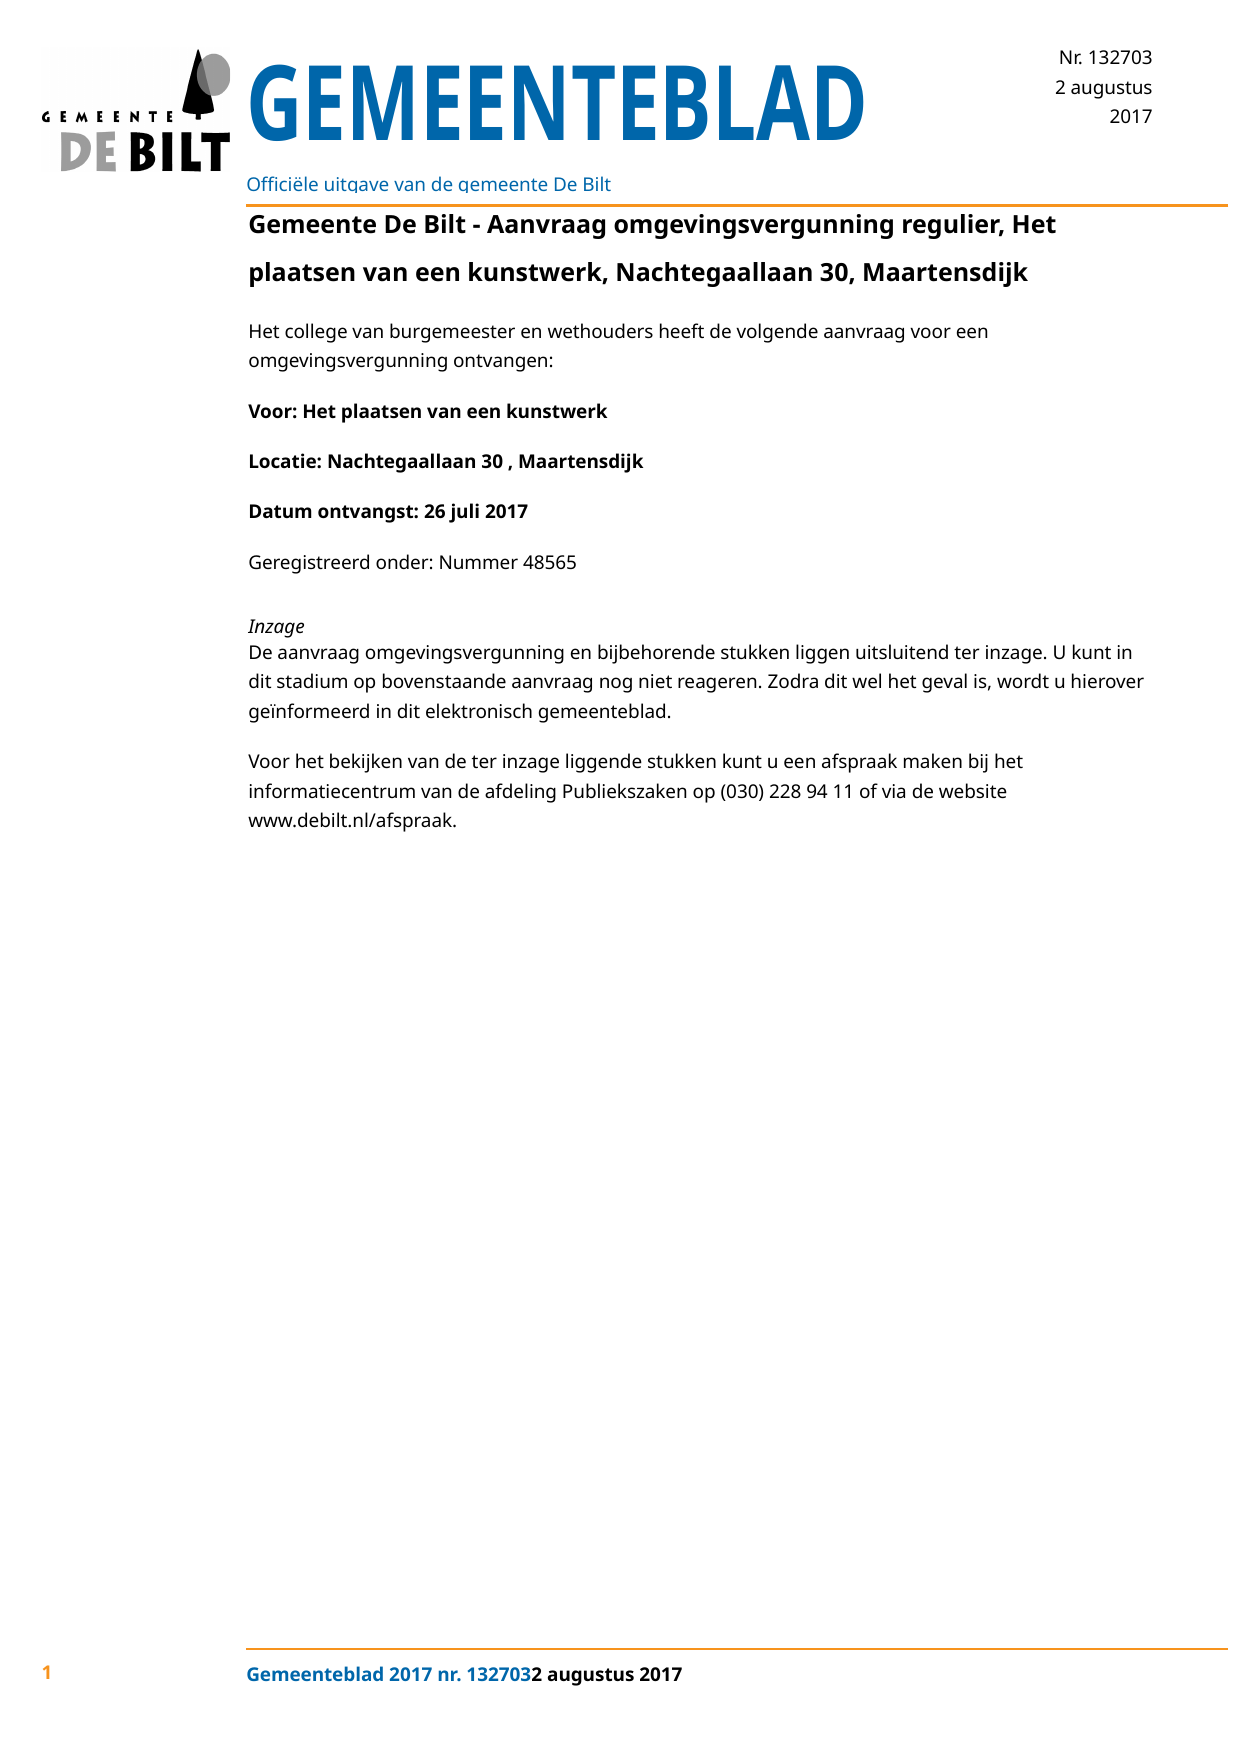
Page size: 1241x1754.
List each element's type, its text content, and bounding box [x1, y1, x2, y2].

text Inzage [248, 613, 1152, 639]
text Voor: Het plaatsen van een kunstwerk [248, 398, 1152, 424]
text Locatie: Nachtegaallaan 30 , Maartensdijk [248, 448, 1152, 474]
text Het college van burgemeester en wethouders heeft de volgende aanvraag voor een omgevingsvergunning ontvangen: [248, 318, 1152, 373]
text Datum ontvangst: 26 juli 2017 [248, 499, 1152, 524]
text Geregistreerd onder: Nummer 48565 [248, 549, 1152, 575]
text Voor het bekijken van de ter inzage liggende stukken kunt u een afspraak maken bij het informatiecentrum van de afdeling Publiekszaken op (030) 228 94 11 of via de website www.debilt.nl/afspraak. [248, 748, 1152, 833]
text Gemeente De Bilt - Aanvraag omgevingsvergunning regulier, Het plaatsen van een kunstwerk, Nachtegaallaan 30, Maartensdijk [248, 207, 1152, 288]
text De aanvraag omgevingsvergunning en bijbehorende stukken liggen uitsluitend ter inzage. U kunt in dit stadium op bovenstaande aanvraag nog niet reageren. Zodra dit wel het geval is, wordt u hierover geïnformeerd in dit elektronisch gemeenteblad. [248, 639, 1152, 724]
picture [41, 47, 231, 172]
